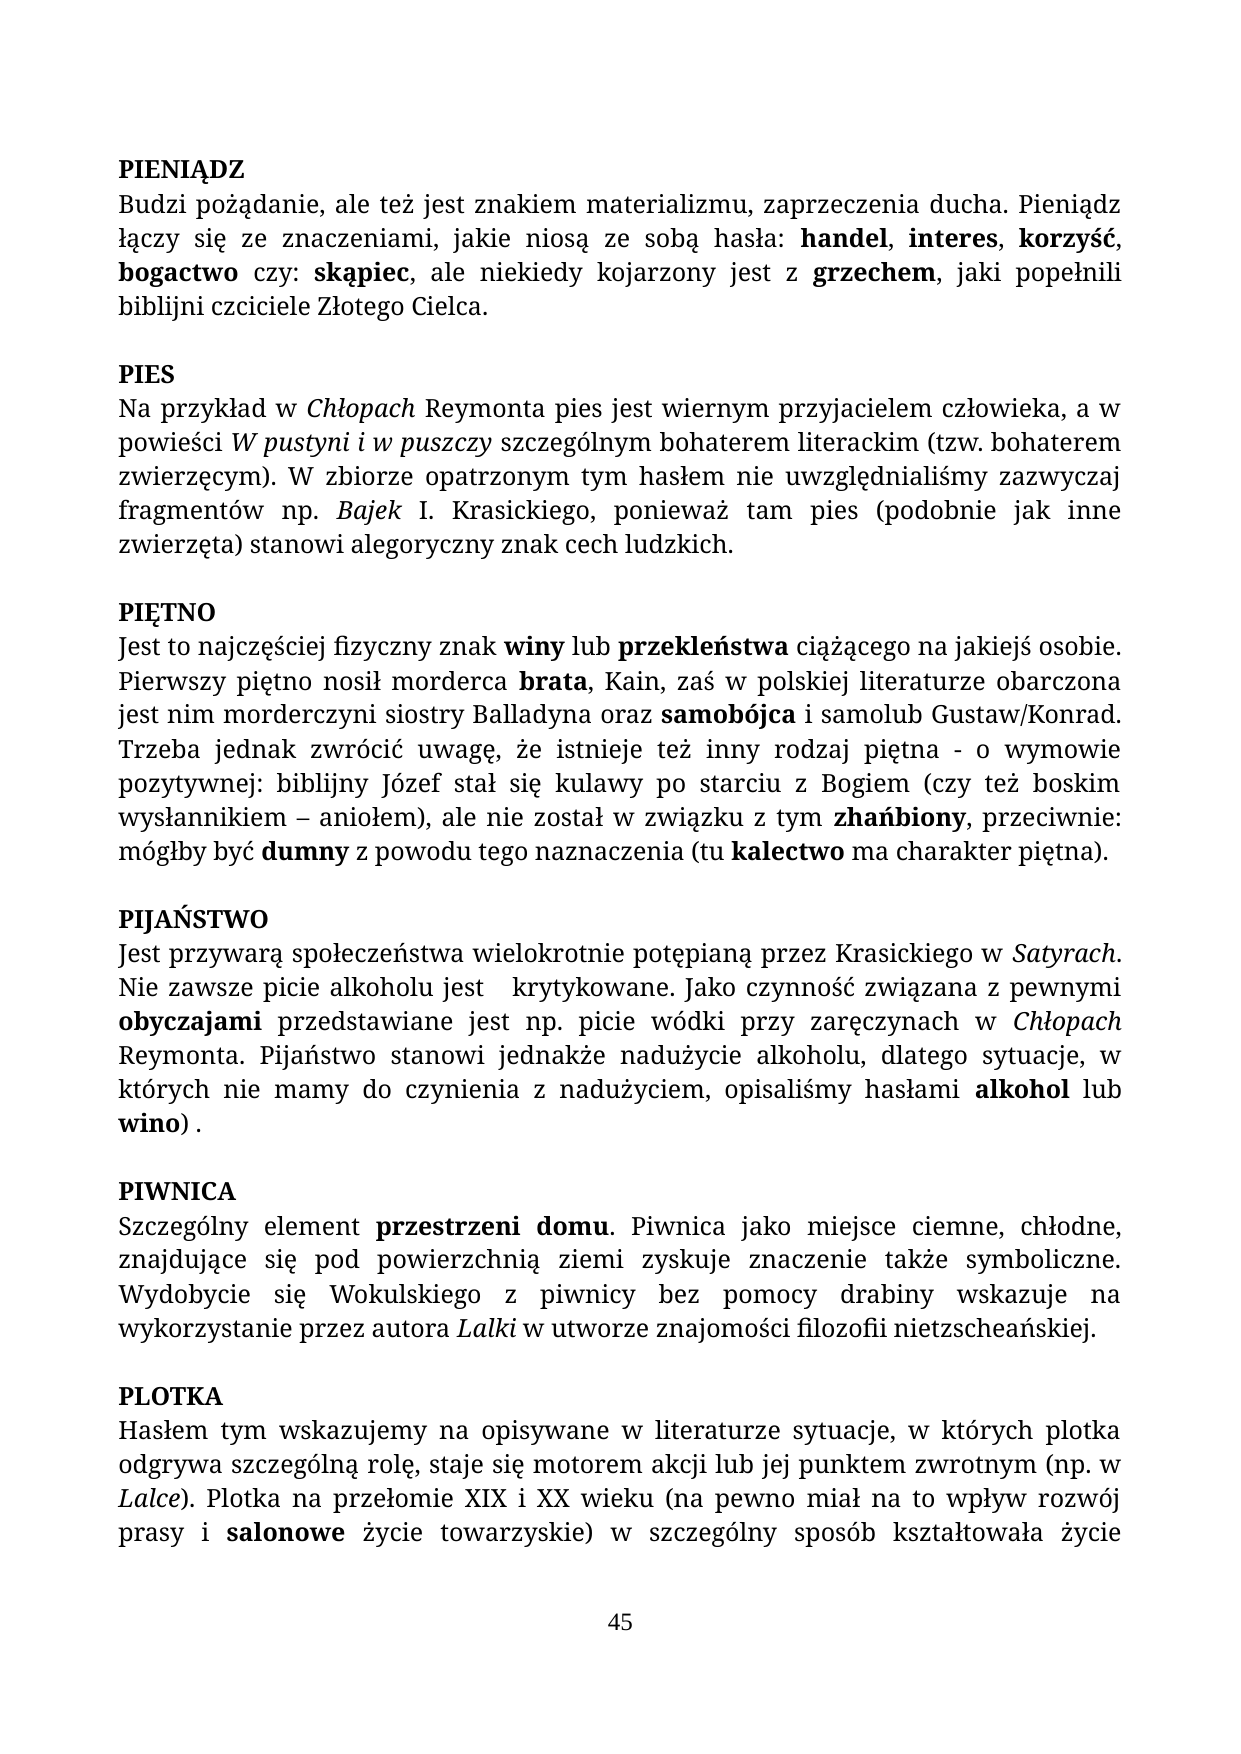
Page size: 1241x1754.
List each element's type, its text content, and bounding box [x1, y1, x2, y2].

text PIWNICA [118, 1174, 1122, 1208]
text Hasłem tym wskazujemy na opisywane w literaturze sytuacje, w których plotka odgrywa szczególną rolę, staje się motorem akcji lub jej punktem zwrotnym (np. w Lalce). Plotka na przełomie XIX i XX wieku (na pewno miał na to wpływ rozwój prasy i salonowe życie towarzyskie) w szczególny sposób kształtowała życie [118, 1412, 1122, 1549]
text Budzi pożądanie, ale też jest znakiem materializmu, zaprzeczenia ducha. Pieniądz łączy się ze znaczeniami, jakie niosą ze sobą hasła: handel, interes, korzyść, bogactwo czy: skąpiec, ale niekiedy kojarzony jest z grzechem, jaki popełnili biblijni czciciele Złotego Cielca. [118, 186, 1122, 322]
text PIJAŃSTWO [118, 902, 1122, 936]
text Na przykład w Chłopach Reymonta pies jest wiernym przyjacielem człowieka, a w powieści W pustyni i w puszczy szczególnym bohaterem literackim (tzw. bohaterem zwierzęcym). W zbiorze opatrzonym tym hasłem nie uwzględnialiśmy zazwyczaj fragmentów np. Bajek I. Krasickiego, ponieważ tam pies (podobnie jak inne zwierzęta) stanowi alegoryczny znak cech ludzkich. [118, 391, 1122, 561]
text Jest przywarą społeczeństwa wielokrotnie potępianą przez Krasickiego w Satyrach. Nie zawsze picie alkoholu jest krytykowane. Jako czynność związana z pewnymi obyczajami przedstawiane jest np. picie wódki przy zaręczynach w Chłopach Reymonta. Pijaństwo stanowi jednakże nadużycie alkoholu, dlatego sytuacje, w których nie mamy do czynienia z nadużyciem, opisaliśmy hasłami alkohol lub wino) . [118, 936, 1122, 1140]
text Szczególny element przestrzeni domu. Piwnica jako miejsce ciemne, chłodne, znajdujące się pod powierzchnią ziemi zyskuje znaczenie także symboliczne. Wydobycie się Wokulskiego z piwnicy bez pomocy drabiny wskazuje na wykorzystanie przez autora Lalki w utworze znajomości filozofii nietzscheańskiej. [118, 1208, 1122, 1344]
text PIES [118, 357, 1122, 391]
text PIĘTNO [118, 595, 1122, 629]
text PLOTKA [118, 1378, 1122, 1412]
text Jest to najczęściej fizyczny znak winy lub przekleństwa ciążącego na jakiejś osobie. Pierwszy piętno nosił morderca brata, Kain, zaś w polskiej literaturze obarczona jest nim morderczyni siostry Balladyna oraz samobójca i samolub Gustaw/Konrad. Trzeba jednak zwrócić uwagę, że istnieje też inny rodzaj piętna - o wymowie pozytywnej: biblijny Józef stał się kulawy po starciu z Bogiem (czy też boskim wysłannikiem – aniołem), ale nie został w związku z tym zhańbiony, przeciwnie: mógłby być dumny z powodu tego naznaczenia (tu kalectwo ma charakter piętna). [118, 629, 1122, 867]
text PIENIĄDZ [118, 152, 1122, 186]
